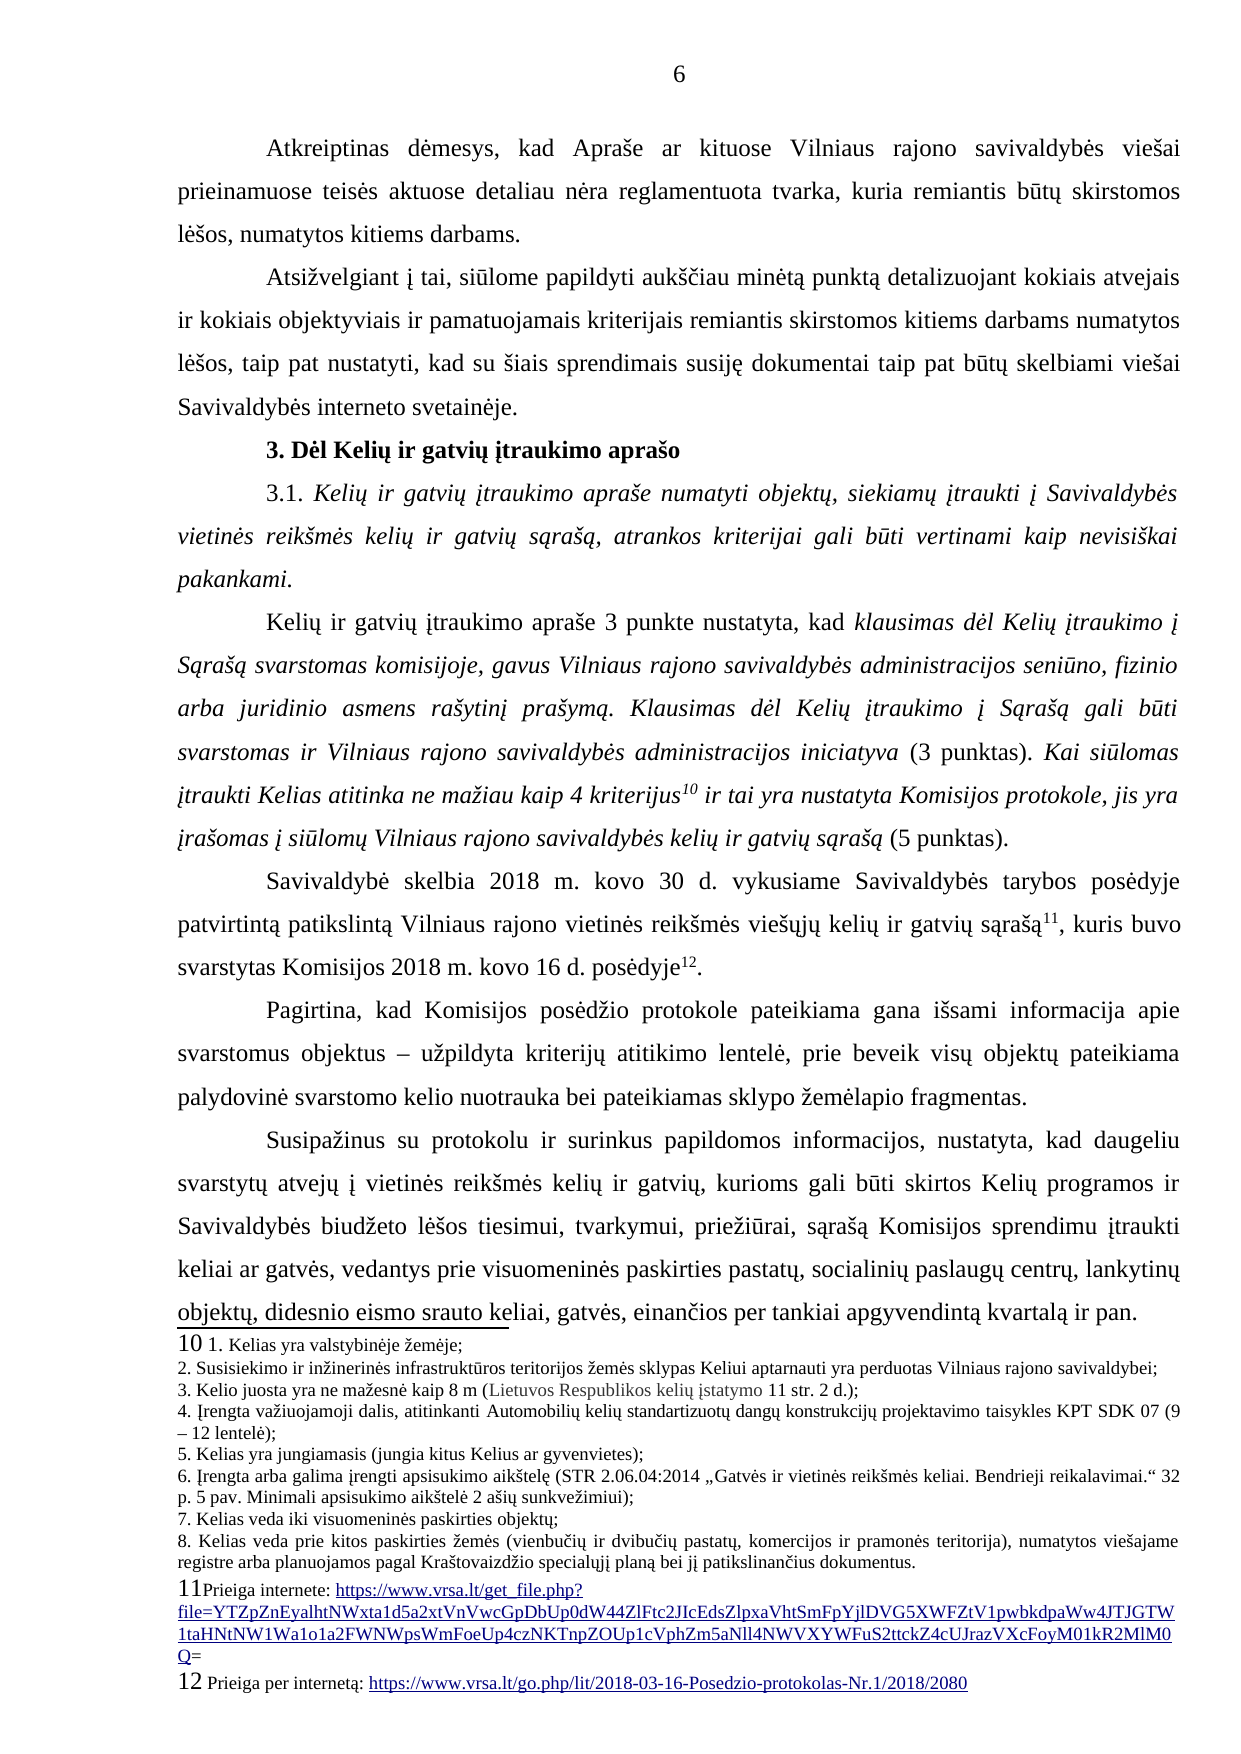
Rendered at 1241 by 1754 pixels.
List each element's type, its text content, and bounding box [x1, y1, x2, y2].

text 7. Kelias veda iki visuomeninės paskirties objektų; [177, 1508, 1181, 1529]
text Prieiga internete: https://www.vrsa.lt/get_file.php?file=YTZpZnEyalhtNWxta1d5a2xtVnVwcGpDbUp0dW44ZlFtc2JIcEdsZlpxaVhtSmFpYjlDVG5XWFZtV1pwbkdpaWw4JTJGTW1taHNtNW1Wa1o1a2FWNWpsWmFoeUp4czNKTnpZOUp1cVphZm5aNll4NWVXYWFuS2ttckZ4cUJrazVXcFoyM01kR2MlM0Q= [177, 1573, 1181, 1666]
text 2. Susisiekimo ir inžinerinės infrastruktūros teritorijos žemės sklypas Keliui aptarnauti yra perduotas Vilniaus rajono savivaldybei; [177, 1357, 1181, 1379]
text Atsižvelgiant į tai, siūlome papildyti aukščiau minėtą punktą detalizuojant kokiais atvejais ir kokiais objektyviais ir pamatuojamais kriterijais remiantis skirstomos kitiems darbams numatytos lėšos, taip pat nustatyti, kad su šiais sprendimais susiję dokumentai taip pat būtų skelbiami viešai Savivaldybės interneto svetainėje. [177, 262, 1181, 420]
text Atkreiptinas dėmesys, kad Apraše ar kituose Vilniaus rajono savivaldybės viešai prieinamuose teisės aktuose detaliau nėra reglamentuota tvarka, kuria remiantis būtų skirstomos lėšos, numatytos kitiems darbams. [177, 133, 1181, 248]
text 3.1. Kelių ir gatvių įtraukimo apraše numatyti objektų, siekiamų įtraukti į Savivaldybės vietinės reikšmės kelių ir gatvių sąrašą, atrankos kriterijai gali būti vertinami kaip nevisiškai pakankami. [177, 478, 1181, 593]
text Prieiga per internetą: https://www.vrsa.lt/go.php/lit/2018-03-16-Posedzio-protokolas-Nr.1/2018/2080 [177, 1666, 1181, 1695]
text 6. Įrengta arba galima įrengti apsisukimo aikštelę (STR 2.06.04:2014 „Gatvės ir vietinės reikšmės keliai. Bendrieji reikalavimai.“ 32 p. 5 pav. Minimali apsisukimo aikštelė 2 ašių sunkvežimiui); [177, 1465, 1181, 1508]
text 3. Dėl Kelių ir gatvių įtraukimo aprašo [177, 435, 1181, 463]
text 4. Įrengta važiuojamoji dalis, atitinkanti Automobilių kelių standartizuotų dangų konstrukcijų projektavimo taisykles KPT SDK 07 (9 – 12 lentelė); [177, 1400, 1181, 1443]
text Savivaldybė skelbia 2018 m. kovo 30 d. vykusiame Savivaldybės tarybos posėdyje patvirtintą patikslintą Vilniaus rajono vietinės reikšmės viešųjų kelių ir gatvių sąrašą, kuris buvo svarstytas Komisijos 2018 m. kovo 16 d. posėdyje. [177, 866, 1181, 981]
text 5. Kelias yra jungiamasis (jungia kitus Kelius ar gyvenvietes); [177, 1443, 1181, 1465]
text 1. Kelias yra valstybinėje žemėje; [177, 1328, 1181, 1357]
text 3. Kelio juosta yra ne mažesnė kaip 8 m (Lietuvos Respublikos kelių įstatymo 11 str. 2 d.); [177, 1379, 1181, 1400]
text Susipažinus su protokolu ir surinkus papildomos informacijos, nustatyta, kad daugeliu svarstytų atvejų į vietinės reikšmės kelių ir gatvių, kurioms gali būti skirtos Kelių programos ir Savivaldybės biudžeto lėšos tiesimui, tvarkymui, priežiūrai, sąrašą Komisijos sprendimu įtraukti keliai ar gatvės, vedantys prie visuomeninės paskirties pastatų, socialinių paslaugų centrų, lankytinų objektų, didesnio eismo srauto keliai, gatvės, einančios per tankiai apgyvendintą kvartalą ir pan. [177, 1125, 1181, 1326]
text Kelių ir gatvių įtraukimo apraše 3 punkte nustatyta, kad klausimas dėl Kelių įtraukimo į Sąrašą svarstomas komisijoje, gavus Vilniaus rajono savivaldybės administracijos seniūno, fizinio arba juridinio asmens rašytinį prašymą. Klausimas dėl Kelių įtraukimo į Sąrašą gali būti svarstomas ir Vilniaus rajono savivaldybės administracijos iniciatyva (3 punktas). Kai siūlomas įtraukti Kelias atitinka ne mažiau kaip 4 kriterijus ir tai yra nustatyta Komisijos protokole, jis yra įrašomas į siūlomų Vilniaus rajono savivaldybės kelių ir gatvių sąrašą (5 punktas). [177, 607, 1181, 852]
text 8. Kelias veda prie kitos paskirties žemės (vienbučių ir dvibučių pastatų, komercijos ir pramonės teritorija), numatytos viešajame registre arba planuojamos pagal Kraštovaizdžio specialųjį planą bei jį patikslinančius dokumentus. [177, 1529, 1181, 1573]
text Pagirtina, kad Komisijos posėdžio protokole pateikiama gana išsami informacija apie svarstomus objektus – užpildyta kriterijų atitikimo lentelė, prie beveik visų objektų pateikiama palydovinė svarstomo kelio nuotrauka bei pateikiamas sklypo žemėlapio fragmentas. [177, 995, 1181, 1110]
